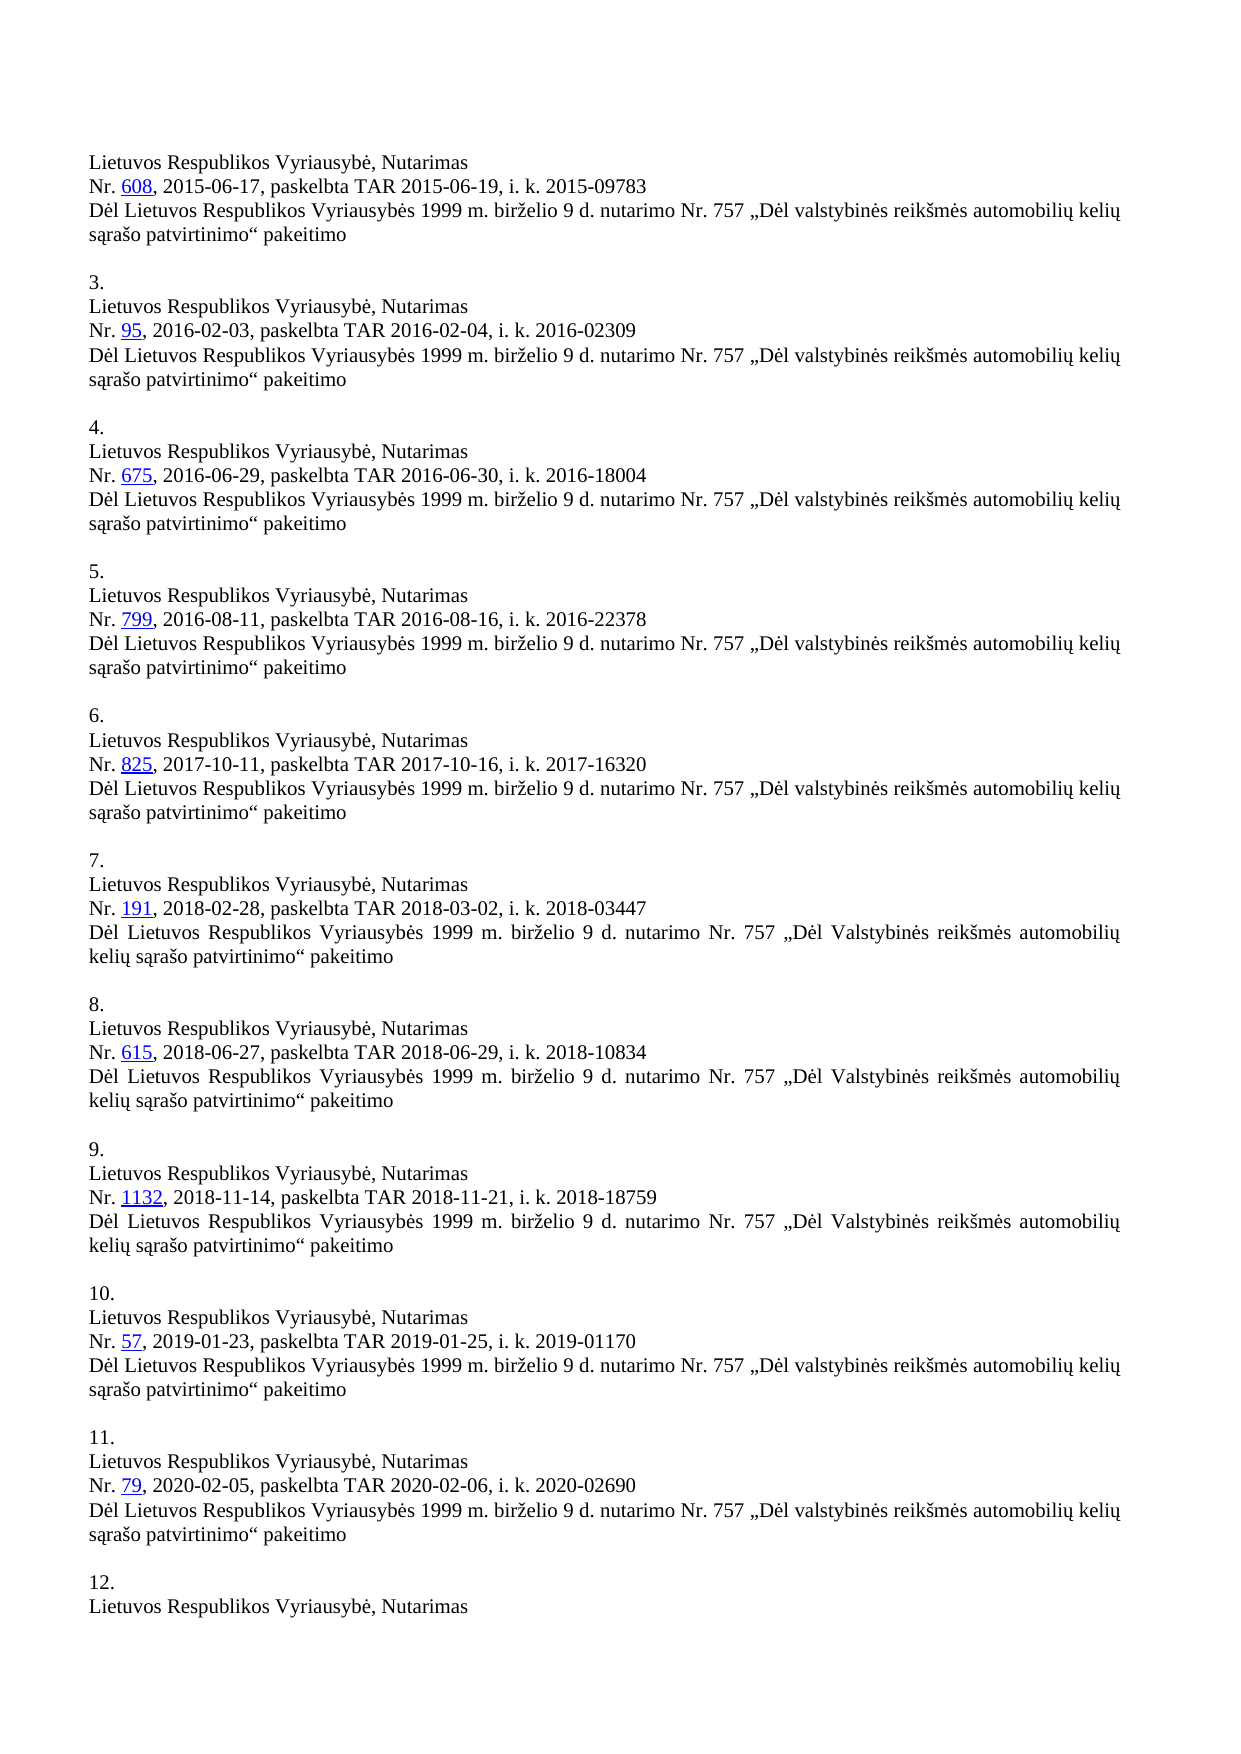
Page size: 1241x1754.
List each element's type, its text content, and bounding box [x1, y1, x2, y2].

text Nr. 675, 2016-06-29, paskelbta TAR 2016-06-30, i. k. 2016-18004 [89, 463, 1121, 487]
text 9. [89, 1137, 1121, 1161]
text Dėl Lietuvos Respublikos Vyriausybės 1999 m. birželio 9 d. nutarimo Nr. 757 „Dėl valstybinės reikšmės automobilių kelių sąrašo patvirtinimo“ pakeitimo [89, 1353, 1121, 1401]
text 4. [89, 415, 1121, 439]
text Lietuvos Respublikos Vyriausybė, Nutarimas [89, 1594, 1121, 1618]
text Dėl Lietuvos Respublikos Vyriausybės 1999 m. birželio 9 d. nutarimo Nr. 757 „Dėl Valstybinės reikšmės automobilių kelių sąrašo patvirtinimo“ pakeitimo [89, 920, 1121, 968]
text Nr. 95, 2016-02-03, paskelbta TAR 2016-02-04, i. k. 2016-02309 [89, 318, 1121, 342]
text Dėl Lietuvos Respublikos Vyriausybės 1999 m. birželio 9 d. nutarimo Nr. 757 „Dėl valstybinės reikšmės automobilių kelių sąrašo patvirtinimo“ pakeitimo [89, 198, 1121, 246]
text 11. [89, 1425, 1121, 1449]
text 8. [89, 992, 1121, 1016]
text Lietuvos Respublikos Vyriausybė, Nutarimas [89, 583, 1121, 607]
text Nr. 79, 2020-02-05, paskelbta TAR 2020-02-06, i. k. 2020-02690 [89, 1473, 1121, 1497]
text Lietuvos Respublikos Vyriausybė, Nutarimas [89, 1449, 1121, 1473]
text Nr. 57, 2019-01-23, paskelbta TAR 2019-01-25, i. k. 2019-01170 [89, 1329, 1121, 1353]
text Nr. 191, 2018-02-28, paskelbta TAR 2018-03-02, i. k. 2018-03447 [89, 896, 1121, 920]
text 12. [89, 1570, 1121, 1594]
text Nr. 1132, 2018-11-14, paskelbta TAR 2018-11-21, i. k. 2018-18759 [89, 1185, 1121, 1209]
text 10. [89, 1281, 1121, 1305]
text Dėl Lietuvos Respublikos Vyriausybės 1999 m. birželio 9 d. nutarimo Nr. 757 „Dėl valstybinės reikšmės automobilių kelių sąrašo patvirtinimo“ pakeitimo [89, 487, 1121, 535]
text 7. [89, 848, 1121, 872]
text Dėl Lietuvos Respublikos Vyriausybės 1999 m. birželio 9 d. nutarimo Nr. 757 „Dėl valstybinės reikšmės automobilių kelių sąrašo patvirtinimo“ pakeitimo [89, 1497, 1121, 1546]
text Dėl Lietuvos Respublikos Vyriausybės 1999 m. birželio 9 d. nutarimo Nr. 757 „Dėl valstybinės reikšmės automobilių kelių sąrašo patvirtinimo“ pakeitimo [89, 342, 1121, 391]
text Lietuvos Respublikos Vyriausybė, Nutarimas [89, 1161, 1121, 1185]
text Lietuvos Respublikos Vyriausybė, Nutarimas [89, 727, 1121, 752]
text Lietuvos Respublikos Vyriausybė, Nutarimas [89, 294, 1121, 318]
text Nr. 799, 2016-08-11, paskelbta TAR 2016-08-16, i. k. 2016-22378 [89, 607, 1121, 631]
text Dėl Lietuvos Respublikos Vyriausybės 1999 m. birželio 9 d. nutarimo Nr. 757 „Dėl Valstybinės reikšmės automobilių kelių sąrašo patvirtinimo“ pakeitimo [89, 1209, 1121, 1257]
text Dėl Lietuvos Respublikos Vyriausybės 1999 m. birželio 9 d. nutarimo Nr. 757 „Dėl valstybinės reikšmės automobilių kelių sąrašo patvirtinimo“ pakeitimo [89, 776, 1121, 824]
text Nr. 615, 2018-06-27, paskelbta TAR 2018-06-29, i. k. 2018-10834 [89, 1040, 1121, 1064]
text Dėl Lietuvos Respublikos Vyriausybės 1999 m. birželio 9 d. nutarimo Nr. 757 „Dėl Valstybinės reikšmės automobilių kelių sąrašo patvirtinimo“ pakeitimo [89, 1064, 1121, 1112]
text 6. [89, 703, 1121, 727]
text Dėl Lietuvos Respublikos Vyriausybės 1999 m. birželio 9 d. nutarimo Nr. 757 „Dėl valstybinės reikšmės automobilių kelių sąrašo patvirtinimo“ pakeitimo [89, 631, 1121, 679]
text 5. [89, 559, 1121, 583]
text Lietuvos Respublikos Vyriausybė, Nutarimas [89, 150, 1121, 174]
text Lietuvos Respublikos Vyriausybė, Nutarimas [89, 1016, 1121, 1040]
text 3. [89, 270, 1121, 294]
text Nr. 825, 2017-10-11, paskelbta TAR 2017-10-16, i. k. 2017-16320 [89, 752, 1121, 776]
text Lietuvos Respublikos Vyriausybė, Nutarimas [89, 439, 1121, 463]
text Lietuvos Respublikos Vyriausybė, Nutarimas [89, 1305, 1121, 1329]
text Lietuvos Respublikos Vyriausybė, Nutarimas [89, 872, 1121, 896]
text Nr. 608, 2015-06-17, paskelbta TAR 2015-06-19, i. k. 2015-09783 [89, 174, 1121, 198]
